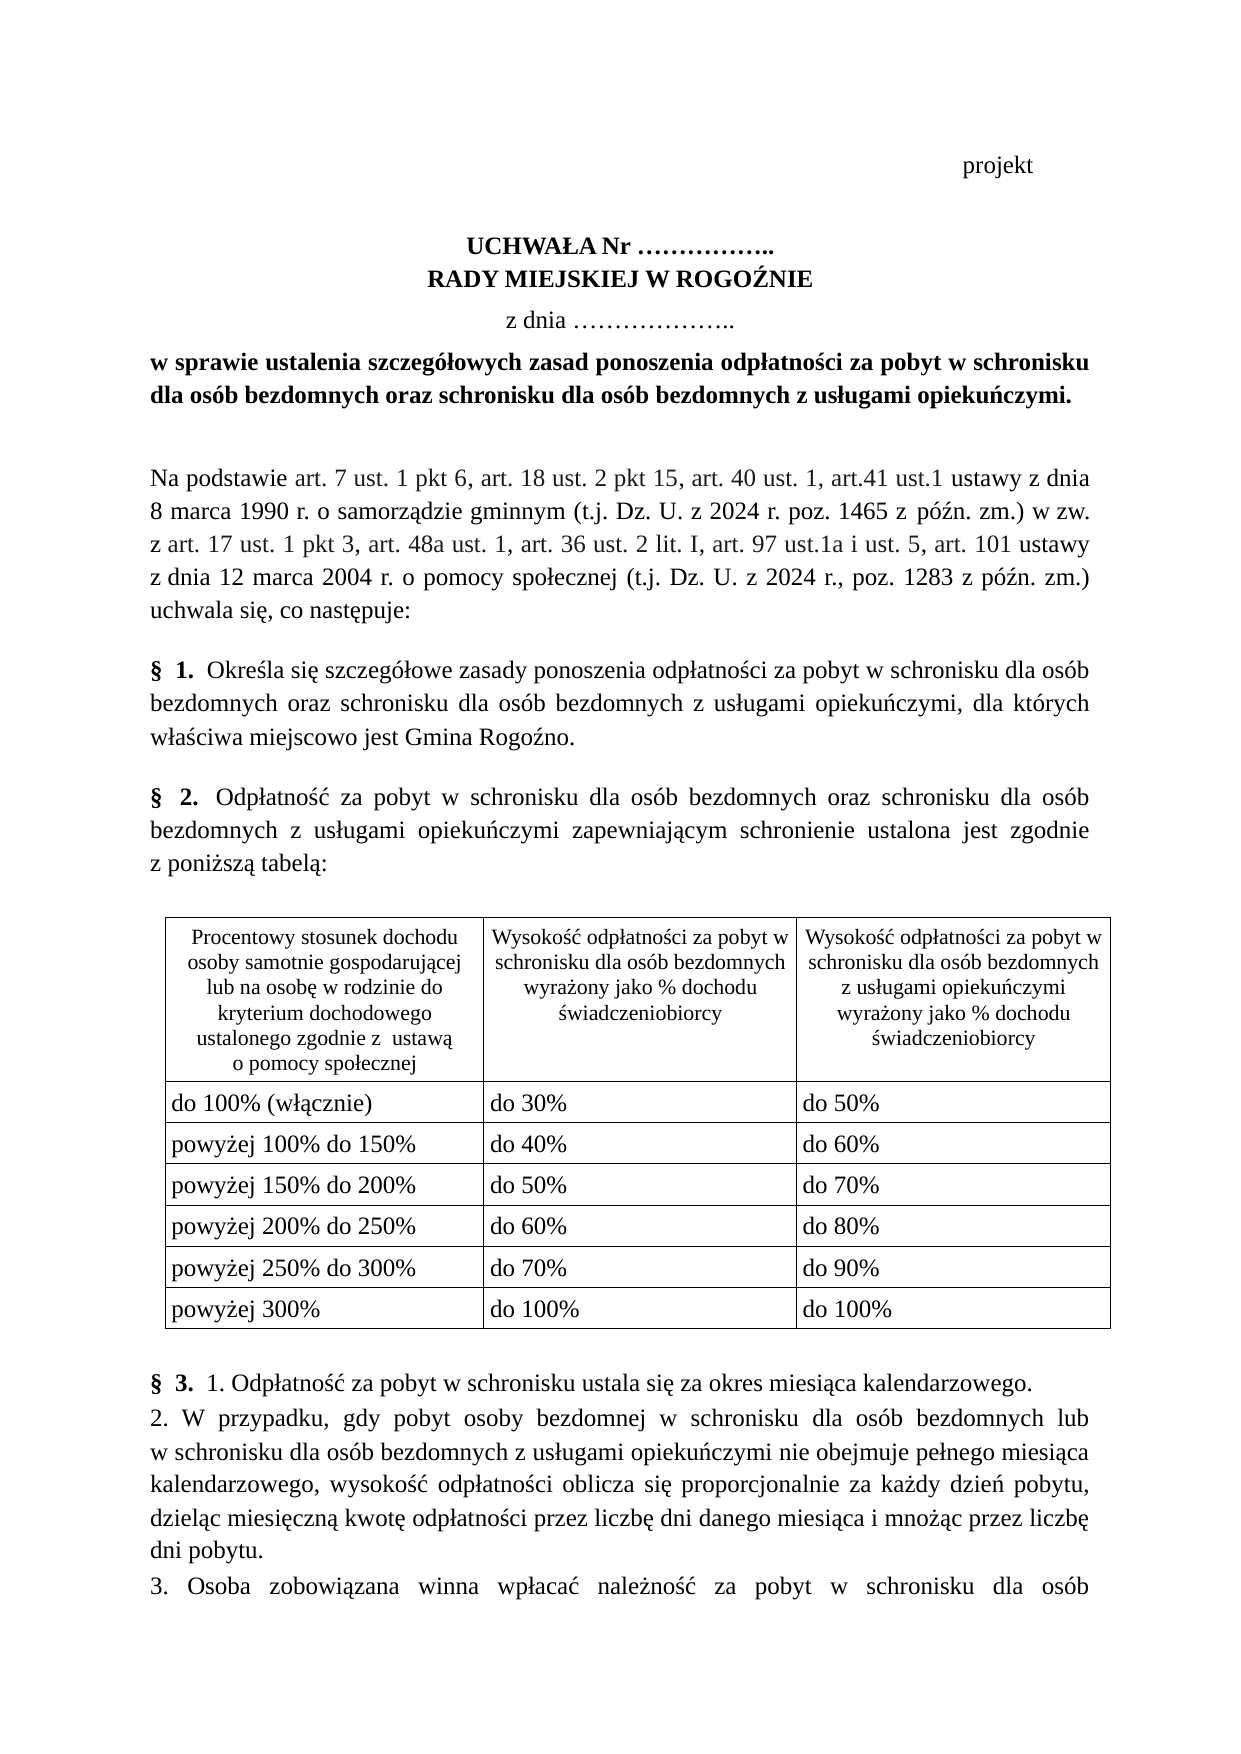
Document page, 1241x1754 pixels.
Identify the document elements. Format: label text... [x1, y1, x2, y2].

text § 1. Określa się szczegółowe zasady ponoszenia odpłatności za pobyt w schronisku dla osób bezdomnych oraz schronisku dla osób bezdomnych z usługami opiekuńczymi, dla których właściwa miejscowo jest Gmina Rogoźno. [150, 656, 1090, 750]
table_cell do 60% [797, 1123, 1110, 1163]
table_cell do 100% [484, 1288, 796, 1328]
text projekt [150, 150, 1090, 212]
table_cell powyżej 100% do 150% [166, 1123, 483, 1163]
table_cell do 70% [484, 1247, 796, 1287]
text § 3. 1. Odpłatność za pobyt w schronisku ustala się za okres miesiąca kalendarzowego. [150, 1368, 1090, 1397]
table_cell do 80% [797, 1206, 1110, 1246]
table_cell do 50% [797, 1082, 1110, 1122]
text Na podstawie art. 7 ust. 1 pkt 6, art. 18 ust. 2 pkt 15, art. 40 ust. 1, art.41 ust.1 ustawy z dnia 8 marca 1990 r. o samorządzie gminnym (t.j. Dz. U. z 2024 r. poz. 1465 z późn. zm.) w zw. z art. 17 ust. 1 pkt 3, art. 48a ust. 1, art. 36 ust. 2 lit. I, art. 97 ust.1a i ust. 5, art. 101 ustawy z dnia 12 marca 2004 r. o pomocy społecznej (t.j. Dz. U. z 2024 r., poz. 1283 z późn. zm.) uchwala się, co następuje: [150, 463, 1090, 623]
table_cell do 60% [484, 1206, 796, 1246]
text § 2. Odpłatność za pobyt w schronisku dla osób bezdomnych oraz schronisku dla osób bezdomnych z usługami opiekuńczymi zapewniającym schronienie ustalona jest zgodnie z poniższą tabelą: [150, 782, 1090, 877]
table_header Procentowy stosunek dochodu osoby samotnie gospodarującej lub na osobę w rodzinie do kryterium dochodowego ustalonego zgodnie z ustawą o pomocy społecznej [166, 918, 483, 1081]
table_cell do 30% [484, 1082, 796, 1122]
table_header Wysokość odpłatności za pobyt w schronisku dla osób bezdomnych wyrażony jako % dochodu świadczeniobiorcy [484, 918, 796, 1081]
text 2. W przypadku, gdy pobyt osoby bezdomnej w schronisku dla osób bezdomnych lub w schronisku dla osób bezdomnych z usługami opiekuńczymi nie obejmuje pełnego miesiąca kalendarzowego, wysokość odpłatności oblicza się proporcjonalnie za każdy dzień pobytu, dzieląc miesięczną kwotę odpłatności przez liczbę dni danego miesiąca i mnożąc przez liczbę dni pobytu. [150, 1403, 1090, 1564]
table_cell do 70% [797, 1164, 1110, 1204]
table_cell powyżej 250% do 300% [166, 1247, 483, 1287]
table_cell powyżej 200% do 250% [166, 1206, 483, 1246]
table_cell do 90% [797, 1247, 1110, 1287]
table_cell powyżej 300% [166, 1288, 483, 1328]
table_header Wysokość odpłatności za pobyt w schronisku dla osób bezdomnych z usługami opiekuńczymi wyrażony jako % dochodu świadczeniobiorcy [797, 918, 1110, 1081]
table_cell do 50% [484, 1164, 796, 1204]
table_cell do 40% [484, 1123, 796, 1163]
text w sprawie ustalenia szczegółowych zasad ponoszenia odpłatności za pobyt w schronisku dla osób bezdomnych oraz schronisku dla osób bezdomnych z usługami opiekuńczymi. [150, 347, 1090, 409]
text RADY MIEJSKIEJ W ROGOŹNIE [150, 264, 1090, 293]
text z dnia ……………….. [150, 306, 1090, 334]
table_cell do 100% [797, 1288, 1110, 1328]
text UCHWAŁA Nr …………….. [150, 231, 1090, 260]
table_cell do 100% (włącznie) [166, 1082, 483, 1122]
text 3. Osoba zobowiązana winna wpłacać należność za pobyt w schronisku dla osób [150, 1571, 1090, 1600]
table_cell powyżej 150% do 200% [166, 1164, 483, 1204]
